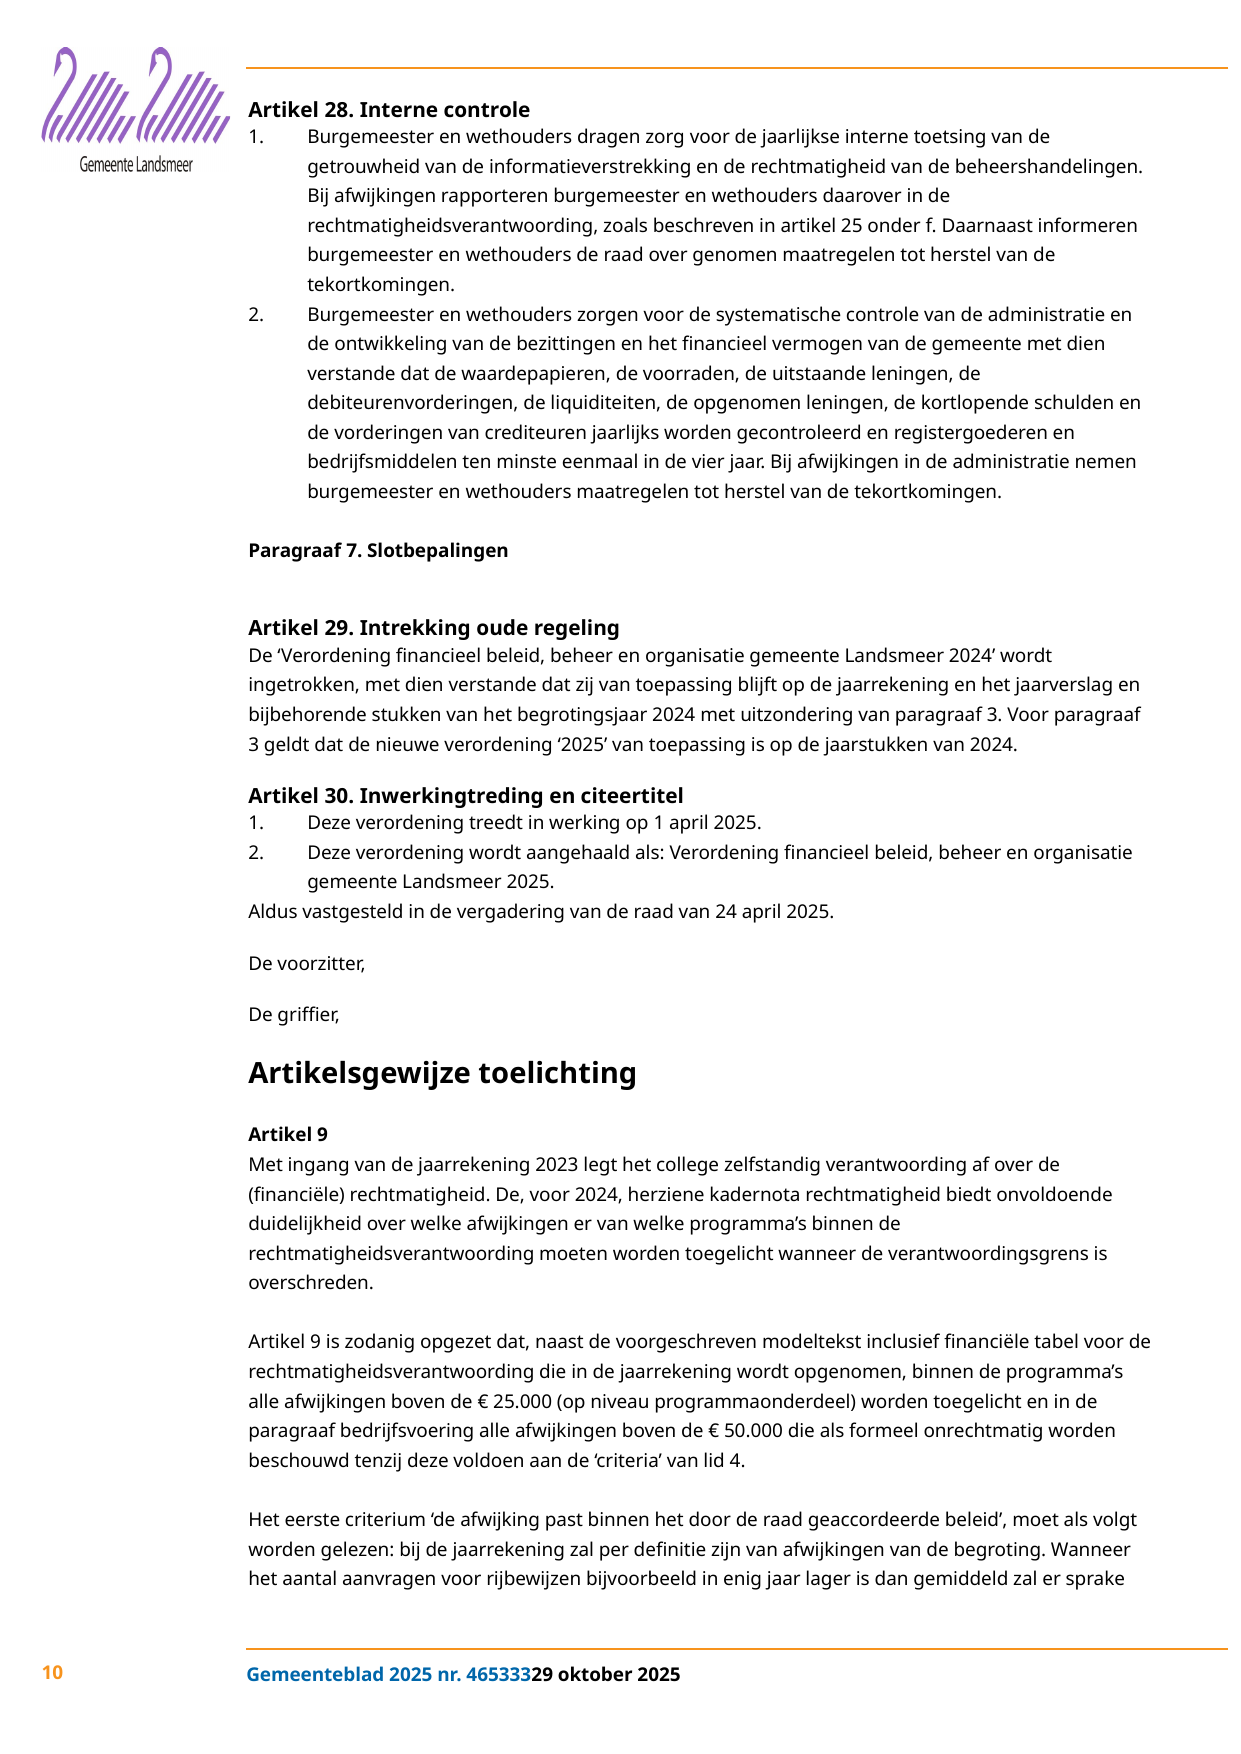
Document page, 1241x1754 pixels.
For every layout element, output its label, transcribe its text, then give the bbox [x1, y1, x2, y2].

text Artikel 28. Interne controle [248, 95, 1152, 123]
text Artikel 9 [248, 1122, 1152, 1147]
text Met ingang van de jaarrekening 2023 legt het college zelfstandig verantwoording af over de (financiële) rechtmatigheid. De, voor 2024, herziene kadernota rechtmatigheid biedt onvoldoende duidelijkheid over welke afwijkingen er van welke programma’s binnen de rechtmatigheidsverantwoording moeten worden toegelicht wanneer de verantwoordingsgrens is overschreden. [248, 1151, 1152, 1295]
text Artikel 9 is zodanig opgezet dat, naast de voorgeschreven modeltekst inclusief financiële tabel voor de rechtmatigheidsverantwoording die in de jaarrekening wordt opgenomen, binnen de programma’s alle afwijkingen boven de € 25.000 (op niveau programmaonderdeel) worden toegelicht en in de paragraaf bedrijfsvoering alle afwijkingen boven de € 50.000 die als formeel onrechtmatig worden beschouwd tenzij deze voldoen aan de ‘criteria’ van lid 4. [248, 1329, 1152, 1473]
text Paragraaf 7. Slotbepalingen [248, 537, 1152, 563]
text Artikel 29. Intrekking oude regeling [248, 613, 1152, 642]
list Burgemeester en wethouders dragen zorg voor de jaarlijkse interne toetsing van de getrouwheid van de informatieverstrekking en de rechtmatigheid van de beheershandelingen. Bij afwijkingen rapporteren burgemeester en wethouders daarover in de rechtmatigheidsverantwoording, zoals beschreven in artikel 25 onder f. Daarnaast informeren burgemeester en wethouders de raad over genomen maatregelen tot herstel van de tekortkomingen. [248, 123, 1152, 297]
text Aldus vastgesteld in de vergadering van de raad van 24 april 2025. [248, 898, 1152, 924]
text De griffier, [248, 1001, 1152, 1027]
text Artikelsgewijze toelichting [248, 1053, 1152, 1092]
picture [41, 47, 231, 172]
text De voorzitter, [248, 950, 1152, 976]
text De ‘Verordening financieel beleid, beheer en organisatie gemeente Landsmeer 2024’ wordt ingetrokken, met dien verstande dat zij van toepassing blijft op de jaarrekening en het jaarverslag en bijbehorende stukken van het begrotingsjaar 2024 met uitzondering van paragraaf 3. Voor paragraaf 3 geldt dat de nieuwe verordening ‘2025’ van toepassing is op de jaarstukken van 2024. [248, 642, 1152, 756]
text Het eerste criterium ‘de afwijking past binnen het door de raad geaccordeerde beleid’, moet als volgt worden gelezen: bij de jaarrekening zal per definitie zijn van afwijkingen van de begroting. Wanneer het aantal aanvragen voor rijbewijzen bijvoorbeeld in enig jaar lager is dan gemiddeld zal er sprake [248, 1506, 1152, 1591]
list Burgemeester en wethouders zorgen voor de systematische controle van de administratie en de ontwikkeling van de bezittingen en het financieel vermogen van de gemeente met dien verstande dat de waardepapieren, de voorraden, de uitstaande leningen, de debiteurenvorderingen, de liquiditeiten, de opgenomen leningen, de kortlopende schulden en de vorderingen van crediteuren jaarlijks worden gecontroleerd en registergoederen en bedrijfsmiddelen ten minste eenmaal in de vier jaar. Bij afwijkingen in de administratie nemen burgemeester en wethouders maatregelen tot herstel van de tekortkomingen. [248, 301, 1152, 504]
text Artikel 30. Inwerkingtreding en citeertitel [248, 781, 1152, 809]
list Deze verordening wordt aangehaald als: Verordening financieel beleid, beheer en organisatie gemeente Landsmeer 2025. [248, 839, 1152, 894]
list Deze verordening treedt in werking op 1 april 2025. [248, 809, 1152, 835]
